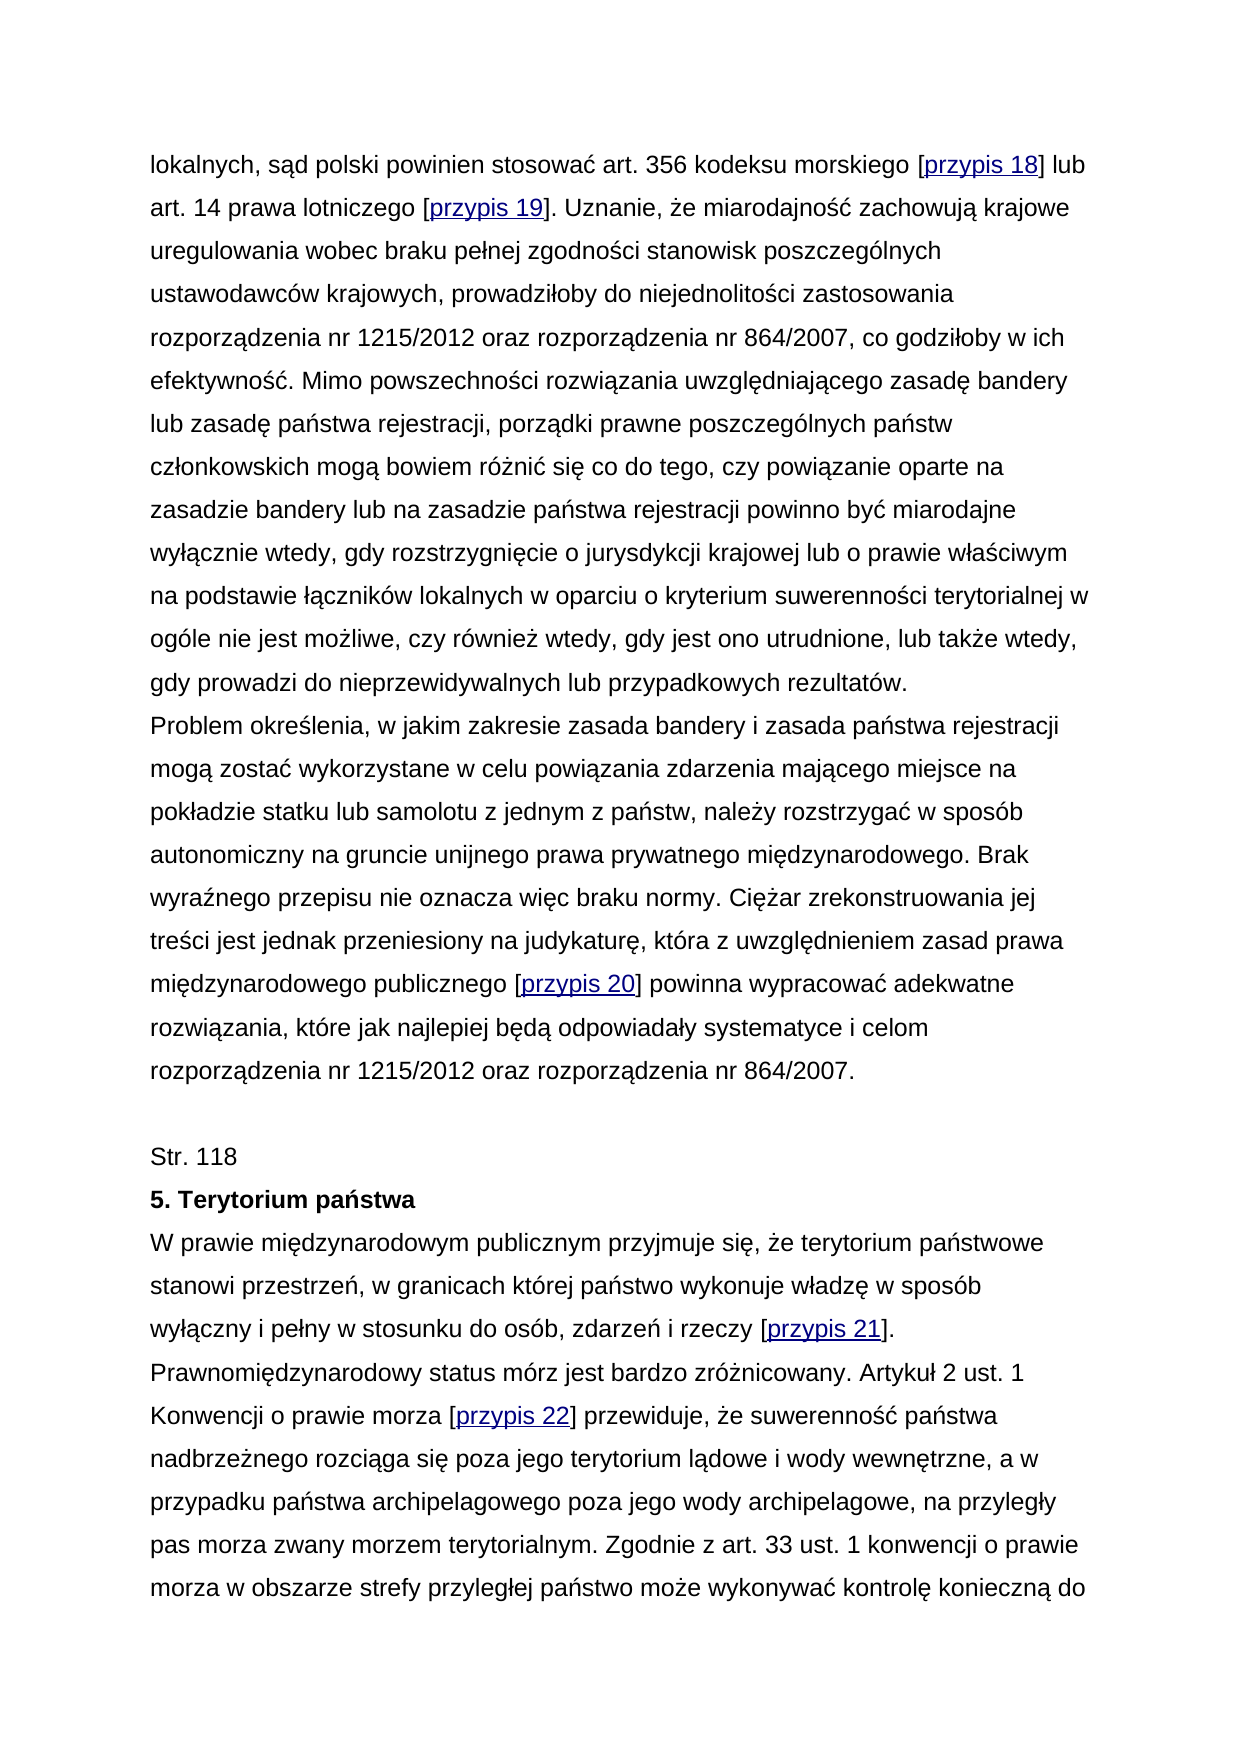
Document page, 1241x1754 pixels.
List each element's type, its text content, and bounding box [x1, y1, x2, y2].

text W prawie międzynarodowym publicznym przyjmuje się, że terytorium państwowe stanowi przestrzeń, w granicach której państwo wykonuje władzę w sposób wyłączny i pełny w stosunku do osób, zdarzeń i rzeczy [przypis 21]. Prawnomiędzynarodowy status mórz jest bardzo zróżnicowany. Artykuł 2 ust. 1 Konwencji o prawie morza [przypis 22] przewiduje, że suwerenność państwa nadbrzeżnego rozciąga się poza jego terytorium lądowe i wody wewnętrzne, a w przypadku państwa archipelagowego poza jego wody archipelagowe, na przyległy pas morza zwany morzem terytorialnym. Zgodnie z art. 33 ust. 1 konwencji o prawie morza w obszarze strefy przyległej państwo może wykonywać kontrolę konieczną do [150, 1228, 1090, 1602]
subtitle 5. Terytorium państwa [150, 1185, 1090, 1214]
text lokalnych, sąd polski powinien stosować art. 356 kodeksu morskiego [przypis 18] lub art. 14 prawa lotniczego [przypis 19]. Uznanie, że miarodajność zachowują krajowe uregulowania wobec braku pełnej zgodności stanowisk poszczególnych ustawodawców krajowych, prowadziłoby do niejednolitości zastosowania rozporządzenia nr 1215/2012 oraz rozporządzenia nr 864/2007, co godziłoby w ich efektywność. Mimo powszechności rozwiązania uwzględniającego zasadę bandery lub zasadę państwa rejestracji, porządki prawne poszczególnych państw członkowskich mogą bowiem różnić się co do tego, czy powiązanie oparte na zasadzie bandery lub na zasadzie państwa rejestracji powinno być miarodajne wyłącznie wtedy, gdy rozstrzygnięcie o jurysdykcji krajowej lub o prawie właściwym na podstawie łączników lokalnych w oparciu o kryterium suwerenności terytorialnej w ogóle nie jest możliwe, czy również wtedy, gdy jest ono utrudnione, lub także wtedy, gdy prowadzi do nieprzewidywalnych lub przypadkowych rezultatów. [150, 150, 1090, 696]
text Problem określenia, w jakim zakresie zasada bandery i zasada państwa rejestracji mogą zostać wykorzystane w celu powiązania zdarzenia mającego miejsce na pokładzie statku lub samolotu z jednym z państw, należy rozstrzygać w sposób autonomiczny na gruncie unijnego prawa prywatnego międzynarodowego. Brak wyraźnego przepisu nie oznacza więc braku normy. Ciężar zrekonstruowania jej treści jest jednak przeniesiony na judykaturę, która z uwzględnieniem zasad prawa międzynarodowego publicznego [przypis 20] powinna wypracować adekwatne rozwiązania, które jak najlepiej będą odpowiadały systematyce i celom rozporządzenia nr 1215/2012 oraz rozporządzenia nr 864/2007. [150, 711, 1090, 1084]
text Str. 118 [150, 1142, 1090, 1171]
